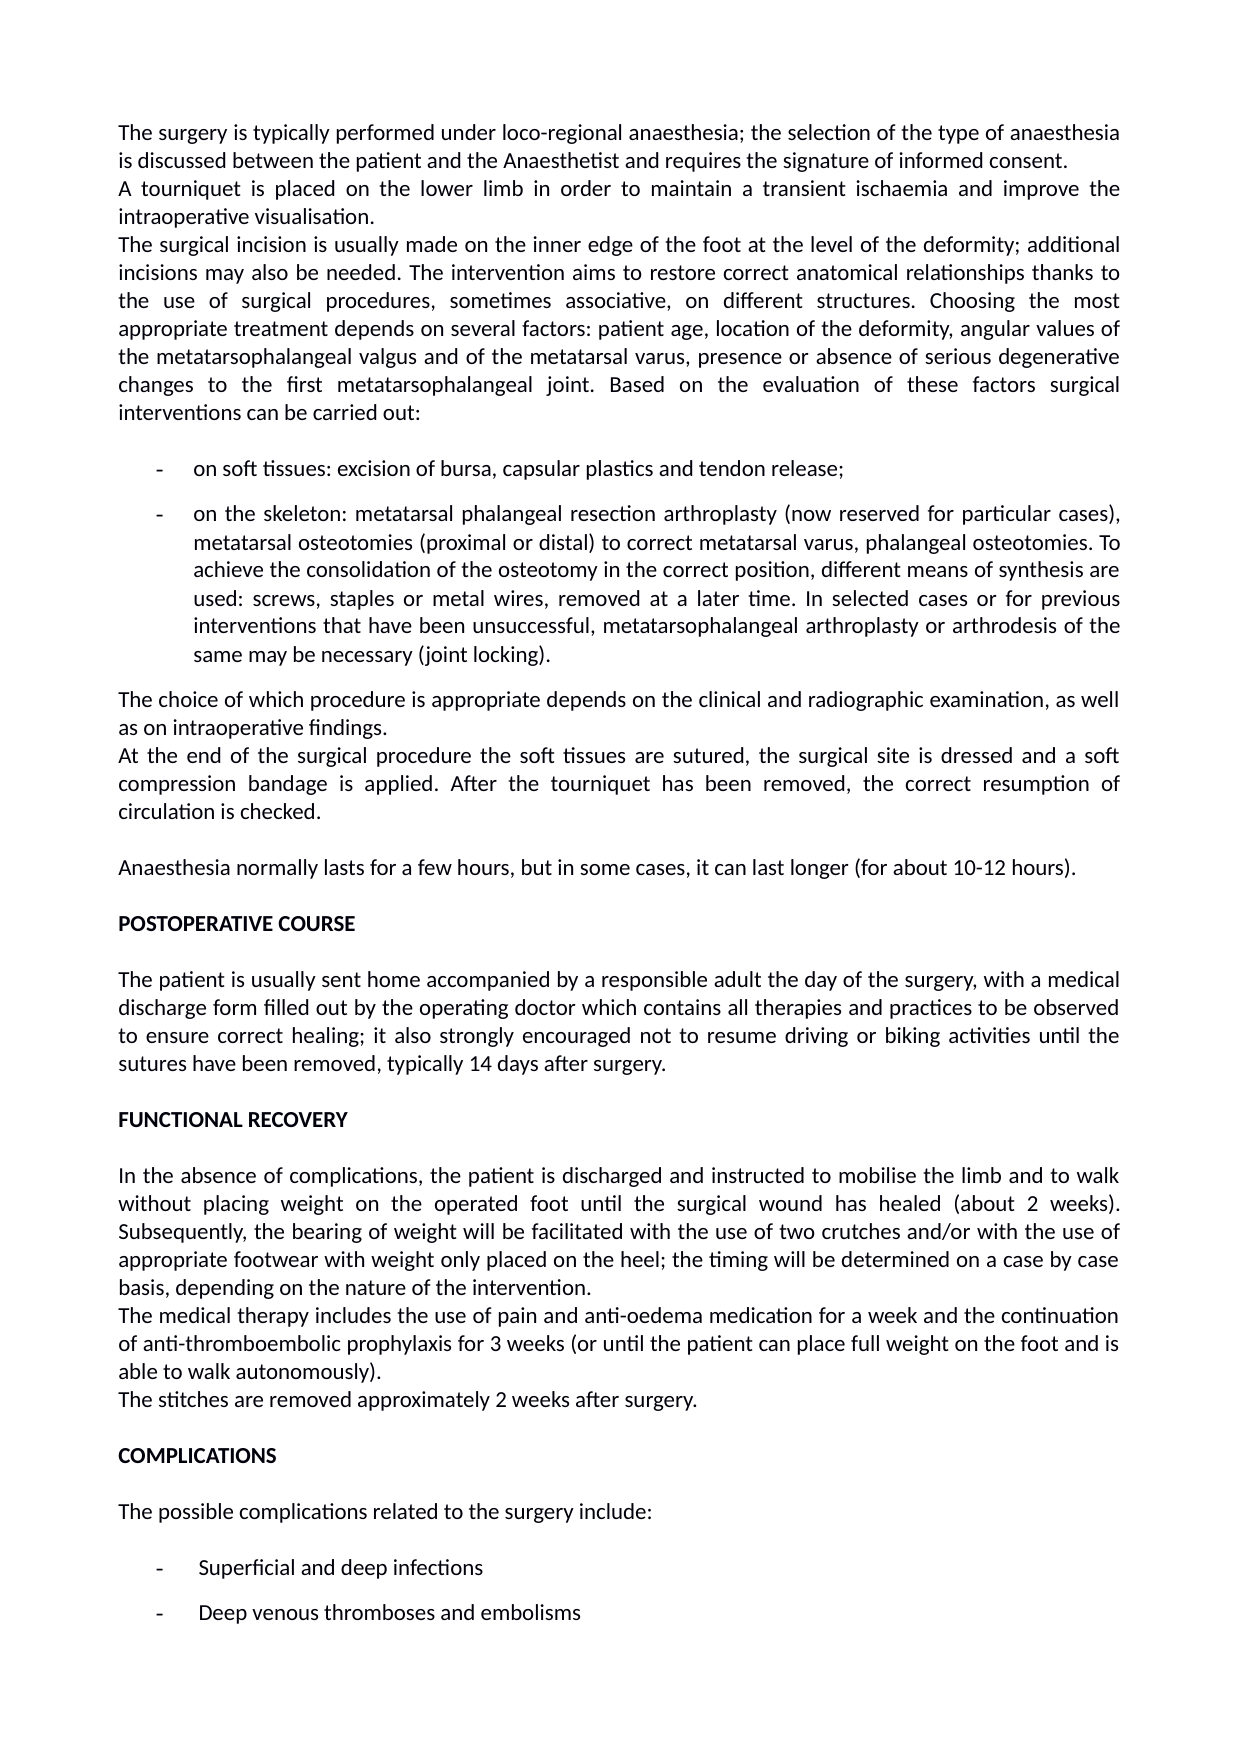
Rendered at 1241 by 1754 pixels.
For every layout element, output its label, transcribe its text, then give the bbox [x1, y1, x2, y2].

text The surgery is typically performed under loco-regional anaesthesia; the selection of the type of anaesthesia is discussed between the patient and the Anaesthetist and requires the signature of informed consent. [118, 118, 1122, 174]
text In the absence of complications, the patient is discharged and instructed to mobilise the limb and to walk without placing weight on the operated foot until the surgical wound has healed (about 2 weeks). Subsequently, the bearing of weight will be facilitated with the use of two crutches and/or with the use of appropriate footwear with weight only placed on the heel; the timing will be determined on a case by case basis, depending on the nature of the intervention. [118, 1161, 1122, 1301]
text FUNCTIONAL RECOVERY [118, 1105, 1122, 1133]
list on soft tissues: excision of bursa, capsular plastics and tendon release; [156, 454, 1122, 482]
text The stitches are removed approximately 2 weeks after surgery. [118, 1385, 1122, 1413]
text POSTOPERATIVE COURSE [118, 909, 1122, 937]
text The surgical incision is usually made on the inner edge of the foot at the level of the deformity; additional incisions may also be needed. The intervention aims to restore correct anatomical relationships thanks to the use of surgical procedures, sometimes associative, on different structures. Choosing the most appropriate treatment depends on several factors: patient age, location of the deformity, angular values of the metatarsophalangeal valgus and of the metatarsal varus, presence or absence of serious degenerative changes to the first metatarsophalangeal joint. Based on the evaluation of these factors surgical interventions can be carried out: [118, 230, 1122, 426]
list on the skeleton: metatarsal phalangeal resection arthroplasty (now reserved for particular cases), metatarsal osteotomies (proximal or distal) to correct metatarsal varus, phalangeal osteotomies. To achieve the consolidation of the osteotomy in the correct position, different means of synthesis are used: screws, staples or metal wires, removed at a later time. In selected cases or for previous interventions that have been unsuccessful, metatarsophalangeal arthroplasty or arthrodesis of the same may be necessary (joint locking). [156, 499, 1122, 668]
text At the end of the surgical procedure the soft tissues are sutured, the surgical site is dressed and a soft compression bandage is applied. After the tourniquet has been removed, the correct resumption of circulation is checked. [118, 741, 1122, 825]
text The patient is usually sent home accompanied by a responsible adult the day of the surgery, with a medical discharge form filled out by the operating doctor which contains all therapies and practices to be observed to ensure correct healing; it also strongly encouraged not to resume driving or biking activities until the sutures have been removed, typically 14 days after surgery. [118, 965, 1122, 1077]
list Deep venous thromboses and embolisms [156, 1598, 1122, 1627]
text A tourniquet is placed on the lower limb in order to maintain a transient ischaemia and improve the intraoperative visualisation. [118, 174, 1122, 230]
list Superficial and deep infections [156, 1553, 1122, 1582]
text The possible complications related to the surgery include: [118, 1497, 1122, 1526]
text Anaesthesia normally lasts for a few hours, but in some cases, it can last longer (for about 10-12 hours). [118, 853, 1122, 881]
text The choice of which procedure is appropriate depends on the clinical and radiographic examination, as well as on intraoperative findings. [118, 685, 1122, 741]
text COMPLICATIONS [118, 1441, 1122, 1469]
text The medical therapy includes the use of pain and anti-oedema medication for a week and the continuation of anti-thromboembolic prophylaxis for 3 weeks (or until the patient can place full weight on the foot and is able to walk autonomously). [118, 1301, 1122, 1385]
